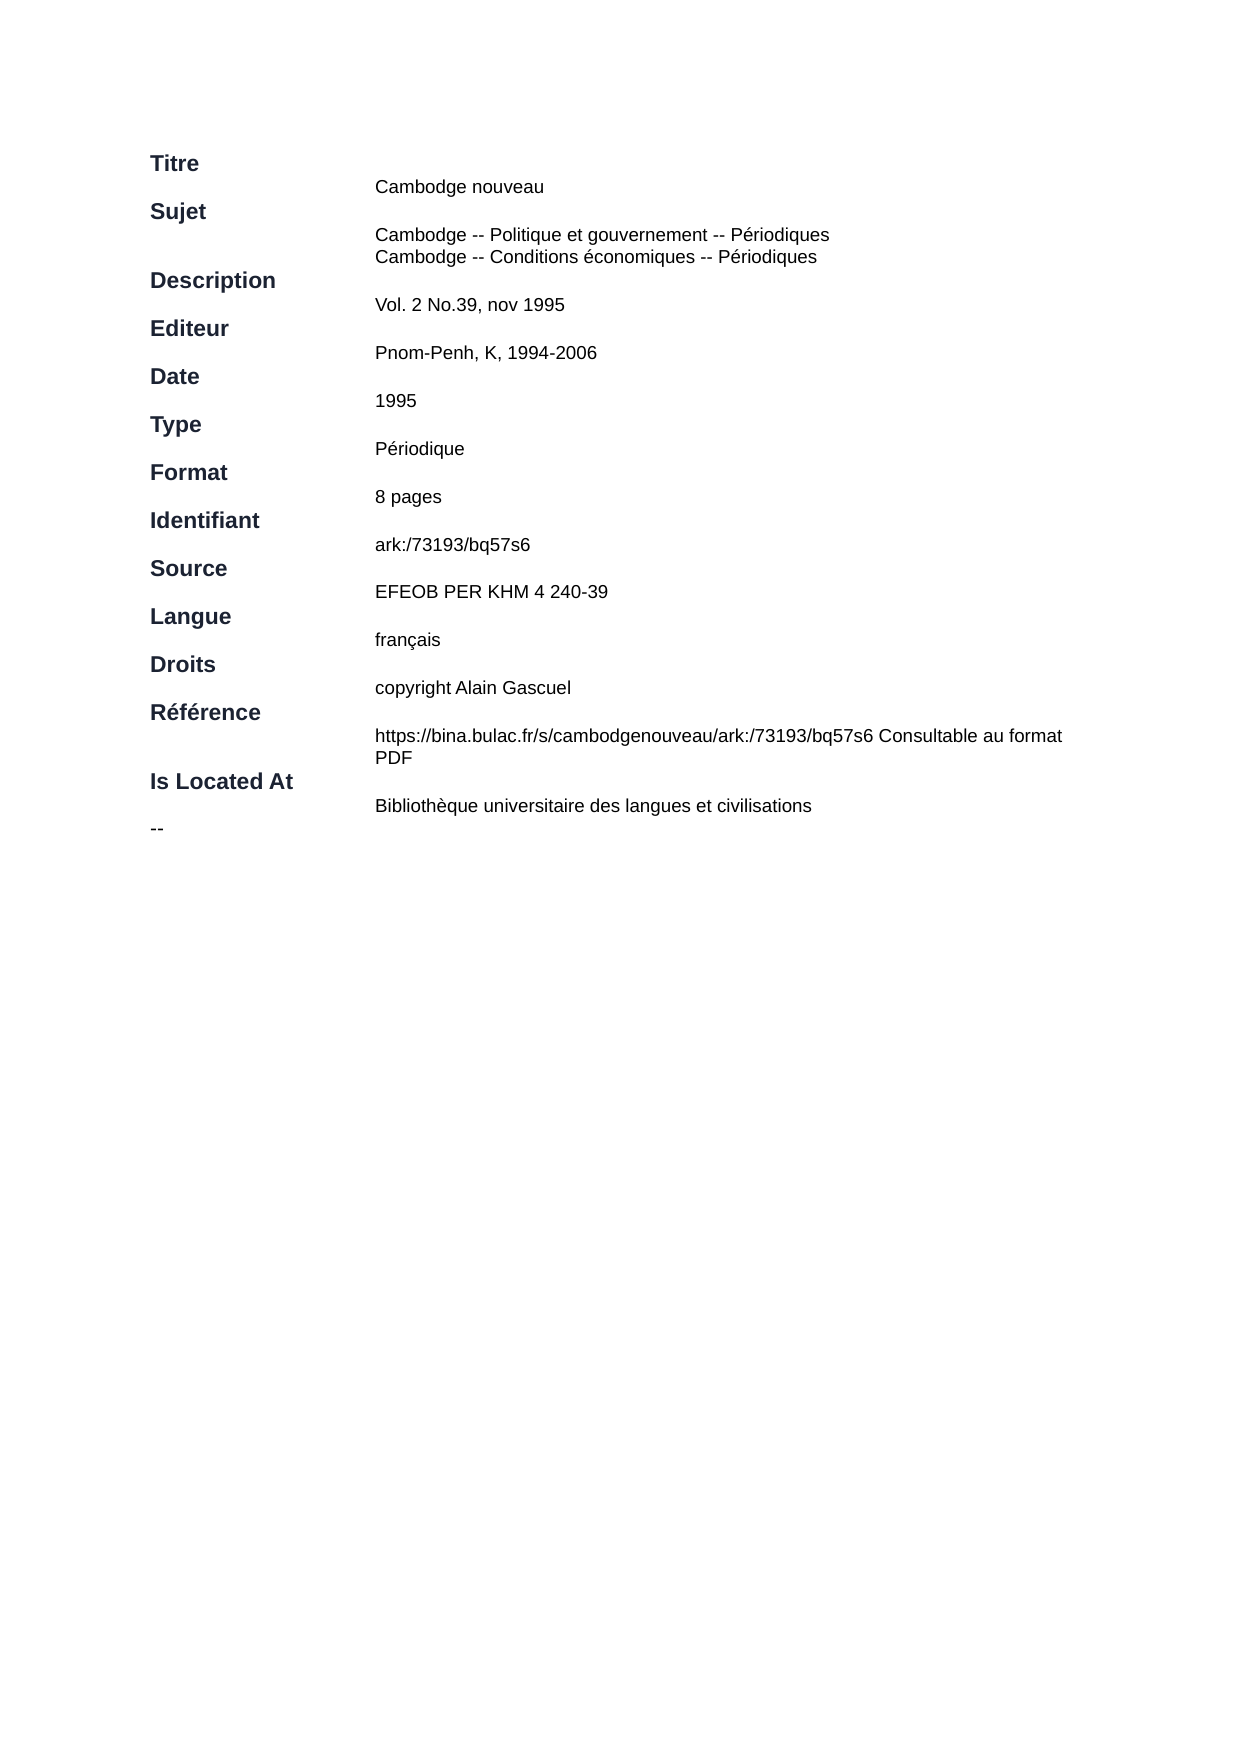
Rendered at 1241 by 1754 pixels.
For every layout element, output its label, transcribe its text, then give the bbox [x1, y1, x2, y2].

text Editeur [150, 315, 1090, 342]
text Bibliothèque universitaire des langues et civilisations [375, 794, 1090, 816]
text 1995 [375, 389, 1090, 411]
text EFEOB PER KHM 4 240-39 [375, 581, 1090, 603]
text français [375, 629, 1090, 651]
text Périodique [375, 437, 1090, 459]
text Référence [150, 699, 1090, 725]
text Pnom-Penh, K, 1994-2006 [375, 342, 1090, 363]
text copyright Alain Gascuel [375, 677, 1090, 699]
text Is Located At [150, 768, 1090, 794]
text Titre [150, 150, 1090, 176]
text ark:/73193/bq57s6 [375, 533, 1090, 555]
text Cambodge nouveau [375, 176, 1090, 198]
text 8 pages [375, 485, 1090, 507]
text Langue [150, 603, 1090, 629]
text Identifiant [150, 507, 1090, 533]
text Sujet [150, 198, 1090, 224]
text -- [150, 816, 1090, 840]
text Description [150, 267, 1090, 294]
text Vol. 2 No.39, nov 1995 [375, 294, 1090, 315]
text Cambodge -- Politique et gouvernement -- Périodiques [375, 224, 1090, 246]
text https://bina.bulac.fr/s/cambodgenouveau/ark:/73193/bq57s6 Consultable au format PDF [375, 725, 1090, 768]
text Type [150, 411, 1090, 437]
text Format [150, 459, 1090, 485]
text Cambodge -- Conditions économiques -- Périodiques [375, 246, 1090, 267]
text Date [150, 363, 1090, 389]
text Source [150, 555, 1090, 581]
text Droits [150, 651, 1090, 677]
